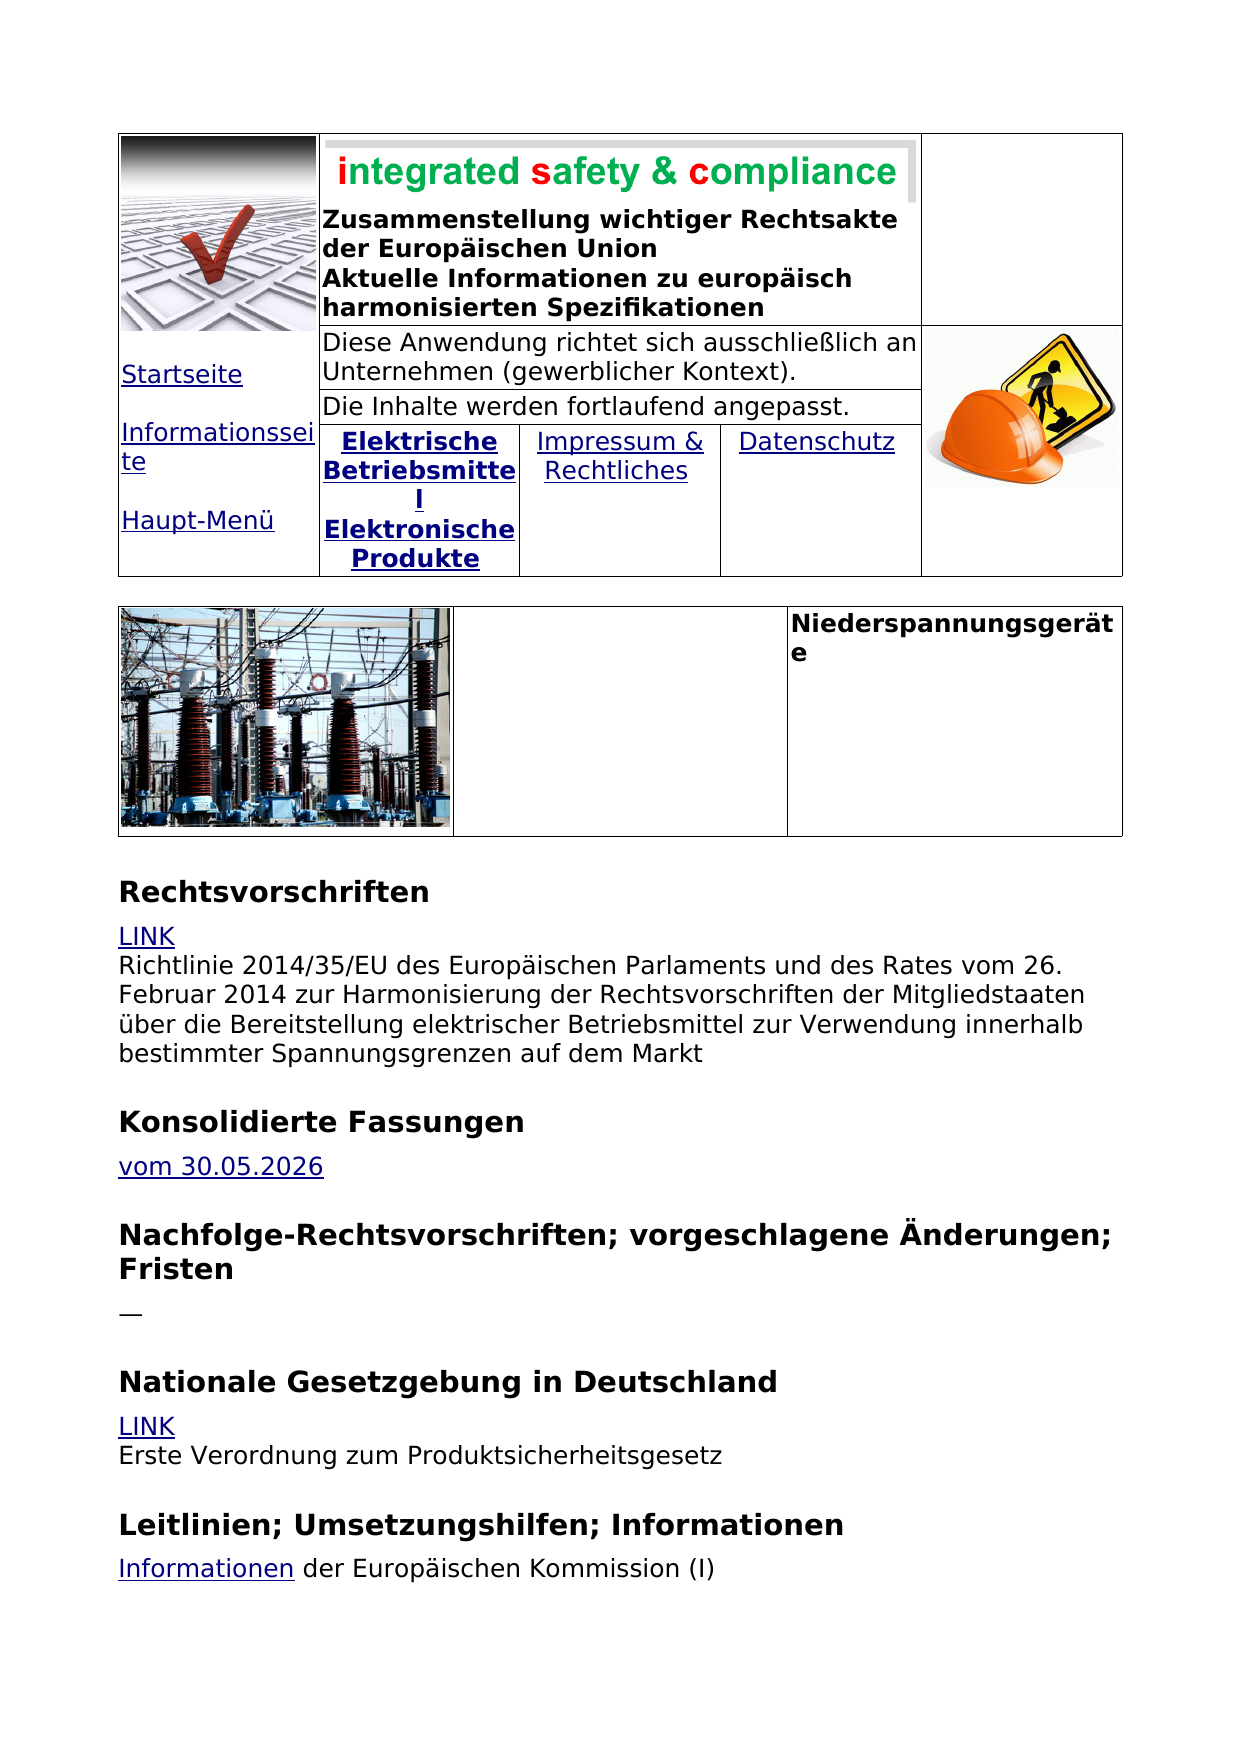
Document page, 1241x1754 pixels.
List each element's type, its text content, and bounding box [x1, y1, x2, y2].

subtitle Nationale Gesetzgebung in Deutschland [118, 1366, 1122, 1400]
table_cell Die Inhalte werden fortlaufend angepasst. [320, 390, 921, 424]
table_cell Impressum & Rechtliches [520, 425, 720, 576]
picture [121, 136, 316, 331]
subtitle Konsolidierte Fassungen [118, 1106, 1122, 1139]
table_cell [922, 326, 1122, 576]
text — [118, 1299, 1122, 1328]
text vom 30.05.2026 [118, 1152, 1122, 1181]
table_cell Datenschutz [721, 425, 921, 576]
subtitle Nachfolge-Rechtsvorschriften; vorgeschlagene Änderungen; Fristen [118, 1219, 1122, 1287]
text LINK Erste Verordnung zum Produktsicherheitsgesetz [118, 1412, 1122, 1471]
table_header Niederspannungsgeräte [788, 607, 1122, 836]
table_header Zusammenstellung wichtiger Rechtsakte der Europäischen Union Aktuelle Informationen zu europäisch harmonisierten Spezifikationen [320, 134, 921, 325]
picture [321, 136, 919, 206]
text Informationen der Europäischen Kommission (I) [118, 1554, 1122, 1613]
subtitle Leitlinien; Umsetzungshilfen; Informationen [118, 1508, 1122, 1542]
picture [924, 328, 1120, 488]
subtitle Rechtsvorschriften [118, 876, 1122, 910]
table_cell Elektrische Betriebsmittel Elektronische Produkte [320, 425, 519, 576]
table_header [454, 607, 787, 836]
table_header Startseite Informationsseite Haupt-Menü [119, 134, 319, 576]
table_header [922, 134, 1122, 325]
picture [121, 608, 450, 827]
text LINK Richtlinie 2014/35/EU des Europäischen Parlaments und des Rates vom 26. Februar 2014 zur Harmonisierung der Rechtsvorschriften der Mitgliedstaaten über die Bereitstellung elektrischer Betriebsmittel zur Verwendung innerhalb bestimmter Spannungsgrenzen auf dem Markt [118, 922, 1122, 1068]
table_cell Diese Anwendung richtet sich ausschließlich an Unternehmen (gewerblicher Kontext). [320, 326, 921, 389]
table_header [119, 607, 453, 836]
